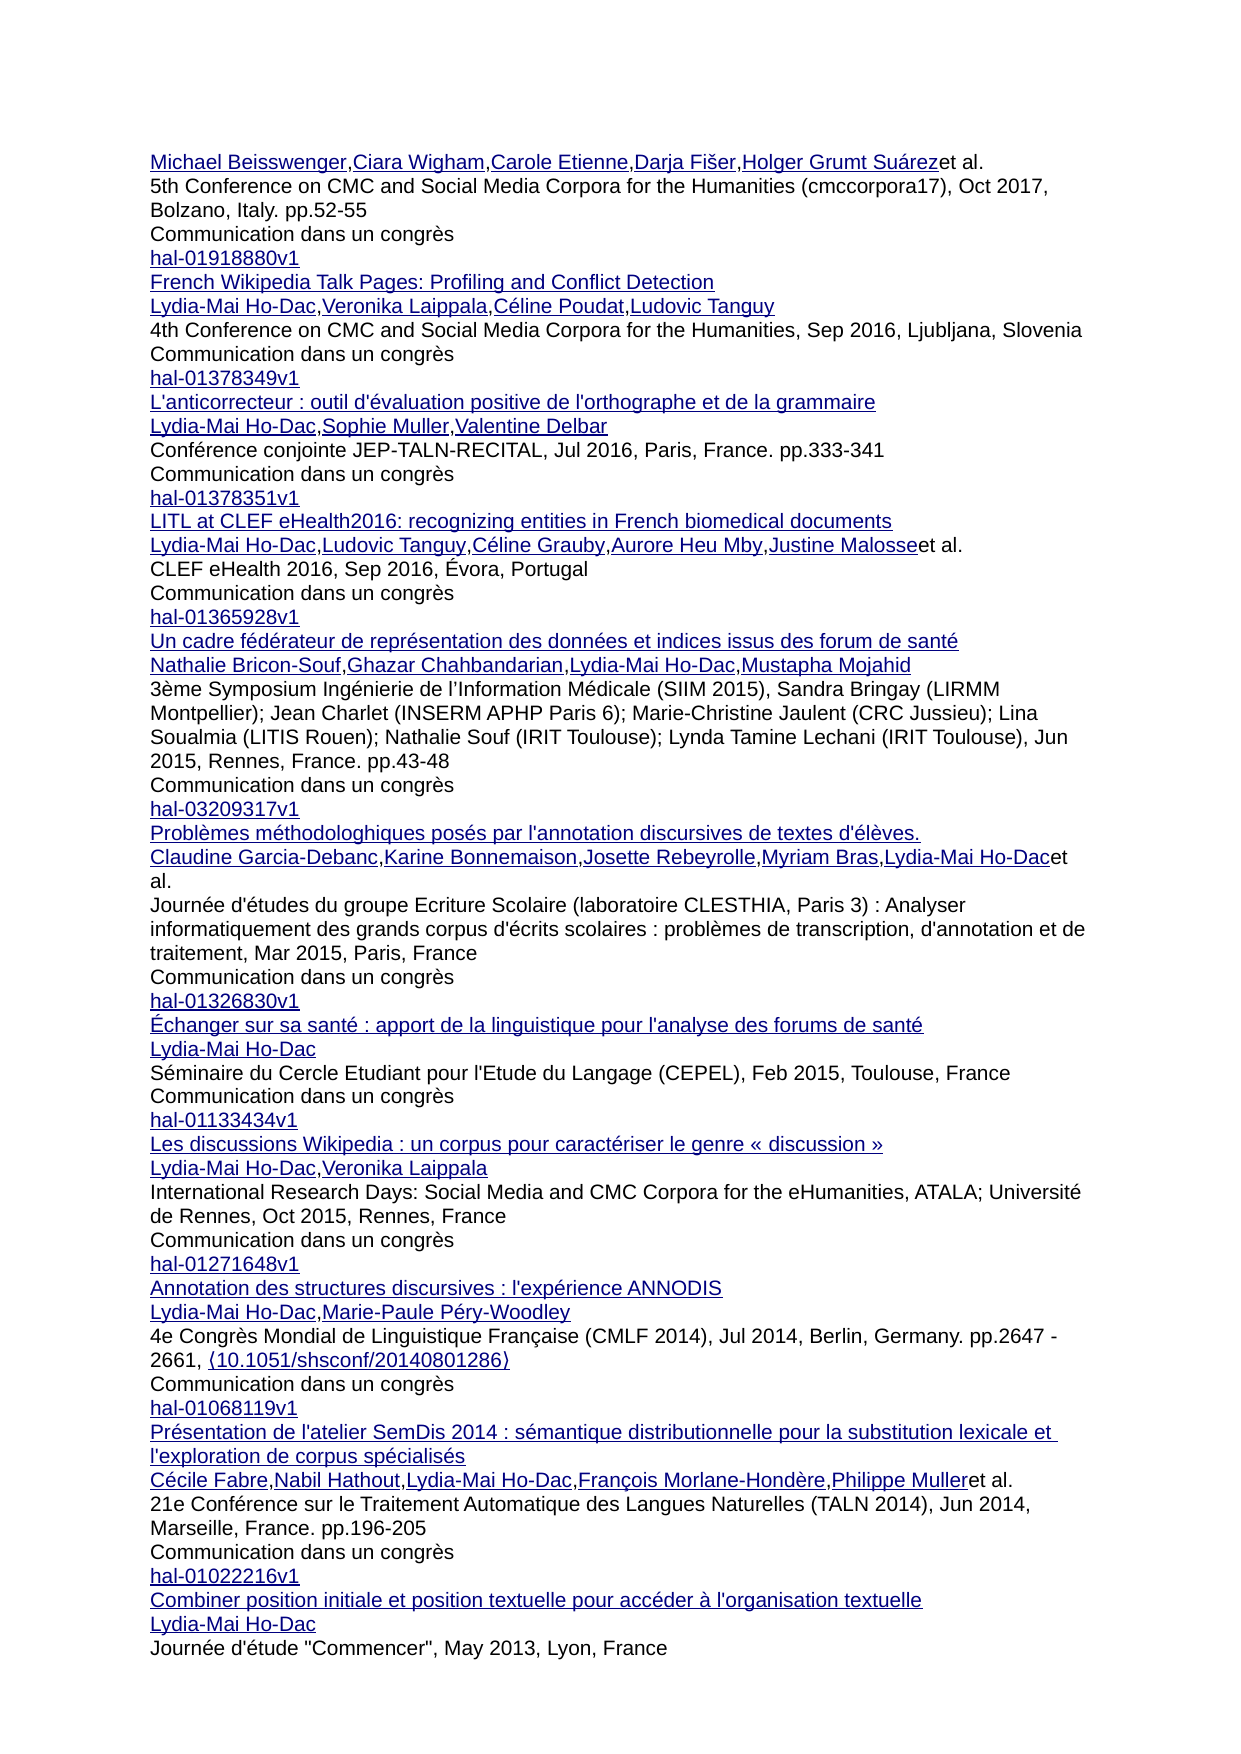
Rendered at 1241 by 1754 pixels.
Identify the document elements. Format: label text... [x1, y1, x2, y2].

table_cell Les discussions Wikipedia : un corpus pour caractériser le genre « discussion » Lydia-Mai Ho-Dac,Veronika Laippala International Research Days: Social Media and CMC Corpora for the eHumanities, ATALA; Université de Rennes, Oct 2015, Rennes, France Communication dans un congrès hal-01271648v1 [150, 1132, 1090, 1276]
table_cell Annotation des structures discursives : l'expérience ANNODIS Lydia-Mai Ho-Dac,Marie-Paule Péry-Woodley 4e Congrès Mondial de Linguistique Française (CMLF 2014), Jul 2014, Berlin, Germany. pp.2647 - 2661, ⟨10.1051/shsconf/20140801286⟩ Communication dans un congrès hal-01068119v1 [150, 1276, 1090, 1420]
table_cell Présentation de l'atelier SemDis 2014 : sémantique distributionnelle pour la substitution lexicale et l'exploration de corpus spécialisés Cécile Fabre,Nabil Hathout,Lydia-Mai Ho-Dac,François Morlane-Hondère,Philippe Mulleret al. 21e Conférence sur le Traitement Automatique des Langues Naturelles (TALN 2014), Jun 2014, Marseille, France. pp.196-205 Communication dans un congrès hal-01022216v1 [150, 1420, 1090, 1587]
table_cell French Wikipedia Talk Pages: Profiling and Conflict Detection Lydia-Mai Ho-Dac,Veronika Laippala,Céline Poudat,Ludovic Tanguy 4th Conference on CMC and Social Media Corpora for the Humanities, Sep 2016, Ljubljana, Slovenia Communication dans un congrès hal-01378349v1 [150, 270, 1090, 389]
table_cell L'anti­correcteur : outil d'évaluation positive de l'orthographe et de la grammaire Lydia-Mai Ho-Dac,Sophie Muller,Valentine Delbar Conférence conjointe JEP-TALN-RECITAL, Jul 2016, Paris, France. pp.333-341 Communication dans un congrès hal-01378351v1 [150, 390, 1090, 509]
table_cell Michael Beisswenger,Ciara Wigham,Carole Etienne,Darja Fišer,Holger Grumt Suárezet al. 5th Conference on CMC and Social Media Corpora for the Humanities (cmccorpora17), Oct 2017, Bolzano, Italy. pp.52-55 Communication dans un congrès hal-01918880v1 [150, 150, 1090, 270]
table_cell Échanger sur sa santé : apport de la linguistique pour l'analyse des forums de santé Lydia-Mai Ho-Dac Séminaire du Cercle Etudiant pour l'Etude du Langage (CEPEL), Feb 2015, Toulouse, France Communication dans un congrès hal-01133434v1 [150, 1013, 1090, 1132]
table_cell Un cadre fédérateur de représentation des données et indices issus des forum de santé Nathalie Bricon-Souf,Ghazar Chahbandarian,Lydia-Mai Ho-Dac,Mustapha Mojahid 3ème Symposium Ingénierie de l’Information Médicale (SIIM 2015), Sandra Bringay (LIRMM Montpellier); Jean Charlet (INSERM APHP Paris 6); Marie-Christine Jaulent (CRC Jussieu); Lina Soualmia (LITIS Rouen); Nathalie Souf (IRIT Toulouse); Lynda Tamine Lechani (IRIT Toulouse), Jun 2015, Rennes, France. pp.43-48 Communication dans un congrès hal-03209317v1 [150, 629, 1090, 821]
table_cell Combiner position initiale et position textuelle pour accéder à l'organisation textuelle Lydia-Mai Ho-Dac Journée d'étude "Commencer", May 2013, Lyon, France [150, 1588, 1090, 1659]
table_cell Problèmes méthodologhiques posés par l'annotation discursives de textes d'élèves. Claudine Garcia-Debanc,Karine Bonnemaison,Josette Rebeyrolle,Myriam Bras,Lydia-Mai Ho-Dacet al. Journée d'études du groupe Ecriture Scolaire (laboratoire CLESTHIA, Paris 3) : Analyser informatiquement des grands corpus d'écrits scolaires : problèmes de transcription, d'annotation et de traitement, Mar 2015, Paris, France Communication dans un congrès hal-01326830v1 [150, 821, 1090, 1012]
table_cell LITL at CLEF eHealth2016: recognizing entities in French biomedical documents Lydia-Mai Ho-Dac,Ludovic Tanguy,Céline Grauby,Aurore Heu Mby,Justine Malosseet al. CLEF eHealth 2016, Sep 2016, Évora, Portugal Communication dans un congrès hal-01365928v1 [150, 509, 1090, 629]
